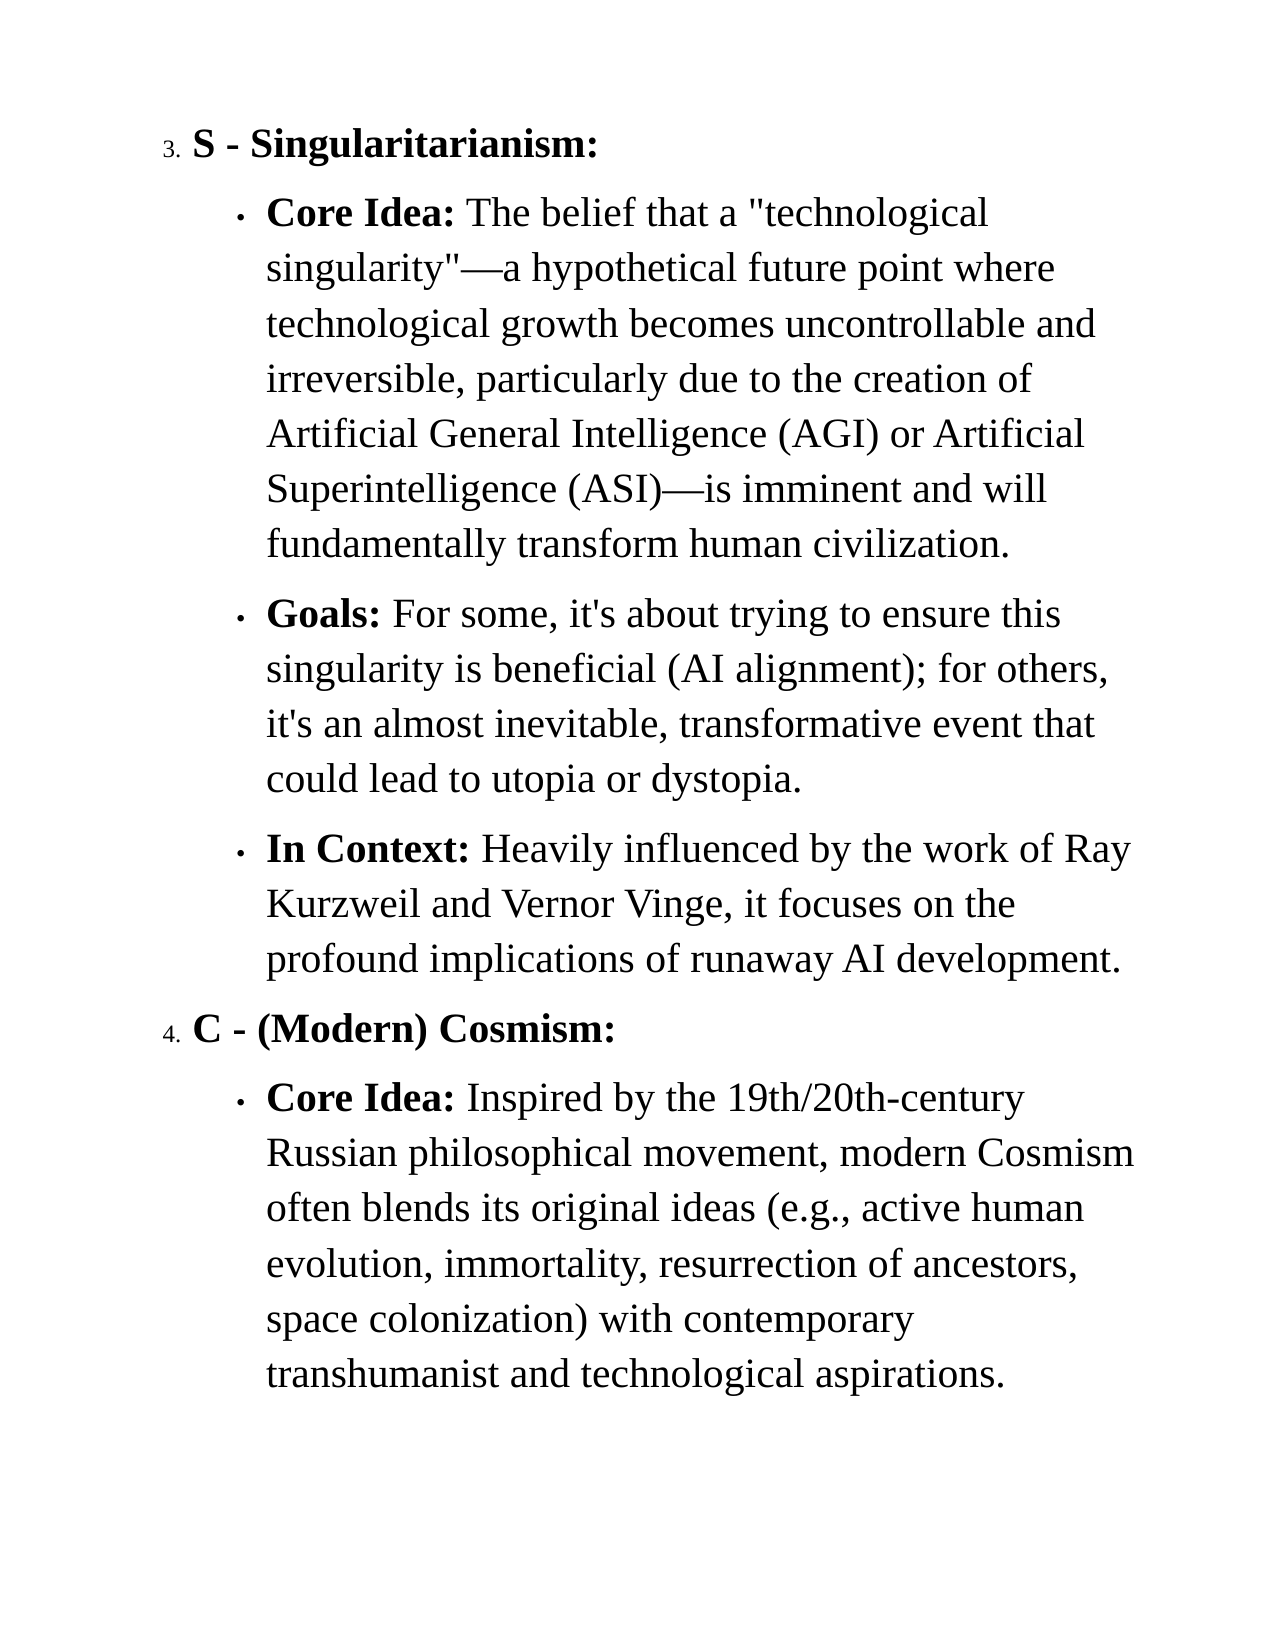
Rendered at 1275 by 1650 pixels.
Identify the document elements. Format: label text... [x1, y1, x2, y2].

list In Context: Heavily influenced by the work of Ray Kurzweil and Vernor Vinge, it focuses on the profound implications of runaway AI development. [236, 823, 1157, 981]
list C - (Modern) Cosmism: [162, 1003, 1157, 1051]
list S - Singularitarianism: [162, 118, 1157, 166]
list Core Idea: The belief that a "technological singularity"—a hypothetical future point where technological growth becomes uncontrollable and irreversible, particularly due to the creation of Artificial General Intelligence (AGI) or Artificial Superintelligence (ASI)—is imminent and will fundamentally transform human civilization. [236, 188, 1157, 566]
list Goals: For some, it's about trying to ensure this singularity is beneficial (AI alignment); for others, it's an almost inevitable, transformative event that could lead to utopia or dystopia. [236, 588, 1157, 801]
list Core Idea: Inspired by the 19th/20th-century Russian philosophical movement, modern Cosmism often blends its original ideas (e.g., active human evolution, immortality, resurrection of ancestors, space colonization) with contemporary transhumanist and technological aspirations. [236, 1073, 1157, 1396]
